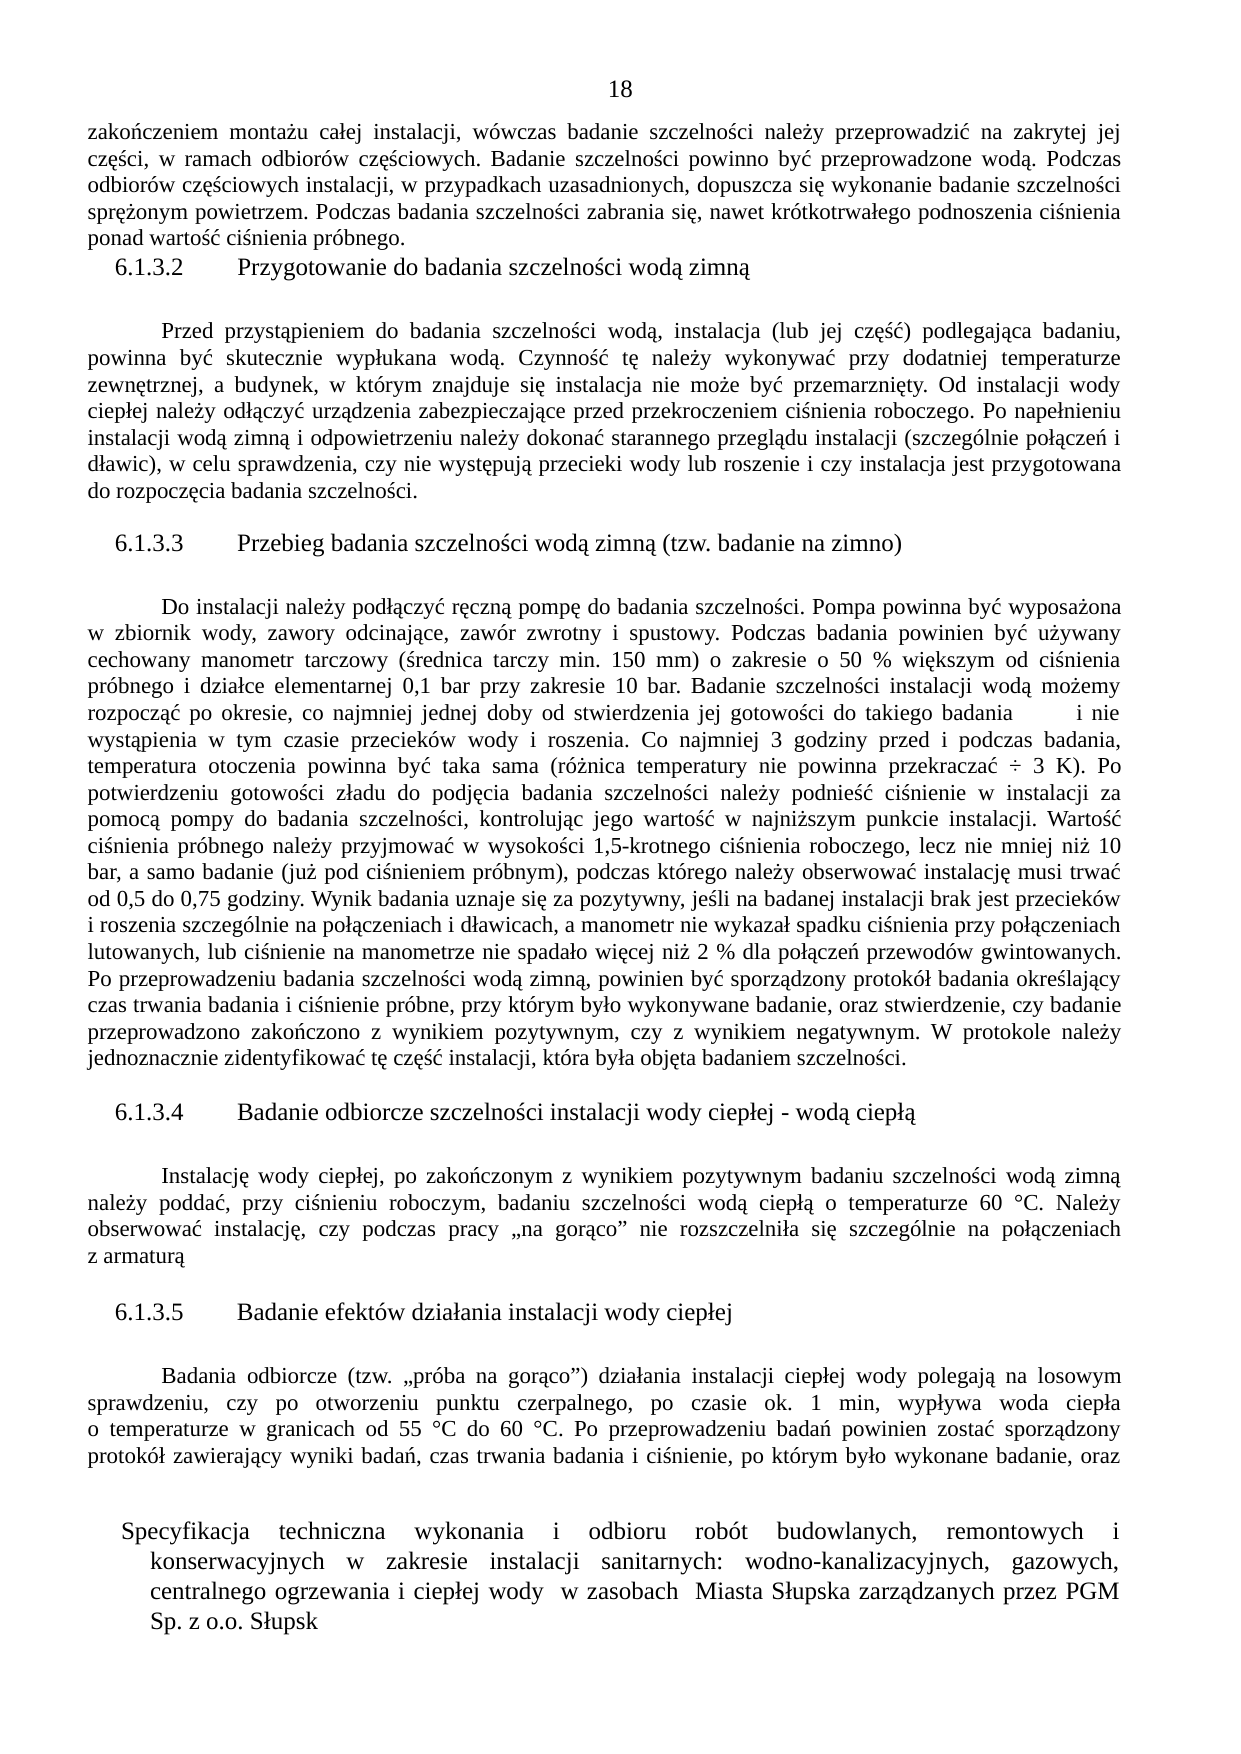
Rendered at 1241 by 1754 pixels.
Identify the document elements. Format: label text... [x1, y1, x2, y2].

text 6.1.3.4 Badanie odbiorcze szczelności instalacji wody ciepłej - wodą ciepłą [87, 1097, 1129, 1126]
text Badania odbiorcze (tzw. „próba na gorąco”) działania instalacji ciepłej wody polegają na losowym sprawdzeniu, czy po otworzeniu punktu czerpalnego, po czasie ok. 1 min, wypływa woda ciepła o temperaturze w granicach od 55 °C do 60 °C. Po przeprowadzeniu badań powinien zostać sporządzony protokół zawierający wyniki badań, czas trwania badania i ciśnienie, po którym było wykonane badanie, oraz [87, 1362, 1123, 1468]
text Przed przystąpieniem do badania szczelności wodą, instalacja (lub jej część) podlegająca badaniu, powinna być skutecznie wypłukana wodą. Czynność tę należy wykonywać przy dodatniej temperaturze zewnętrznej, a budynek, w którym znajduje się instalacja nie może być przemarznięty. Od instalacji wody ciepłej należy odłączyć urządzenia zabezpieczające przed przekroczeniem ciśnienia roboczego. Po napełnieniu instalacji wodą zimną i odpowietrzeniu należy dokonać starannego przeglądu instalacji (szczególnie połączeń i dławic), w celu sprawdzenia, czy nie występują przecieki wody lub roszenie i czy instalacja jest przygotowana do rozpoczęcia badania szczelności. [87, 317, 1123, 503]
text 6.1.3.3 Przebieg badania szczelności wodą zimną (tzw. badanie na zimno) [87, 527, 1129, 557]
text 6.1.3.5 Badanie efektów działania instalacji wody ciepłej [87, 1297, 1129, 1326]
text Do instalacji należy podłączyć ręczną pompę do badania szczelności. Pompa powinna być wyposażona w zbiornik wody, zawory odcinające, zawór zwrotny i spustowy. Podczas badania powinien być używany cechowany manometr tarczowy (średnica tarczy min. 150 mm) o zakresie o 50 % większym od ciśnienia próbnego i działce elementarnej 0,1 bar przy zakresie 10 bar. Badanie szczelności instalacji wodą możemy rozpocząć po okresie, co najmniej jednej doby od stwierdzenia jej gotowości do takiego badania i nie wystąpienia w tym czasie przecieków wody i roszenia. Co najmniej 3 godziny przed i podczas badania, temperatura otoczenia powinna być taka sama (różnica temperatury nie powinna przekraczać ÷ 3 K). Po potwierdzeniu gotowości zładu do podjęcia badania szczelności należy podnieść ciśnienie w instalacji za pomocą pompy do badania szczelności, kontrolując jego wartość w najniższym punkcie instalacji. Wartość ciśnienia próbnego należy przyjmować w wysokości 1,5-krotnego ciśnienia roboczego, lecz nie mniej niż 10 bar, a samo badanie (już pod ciśnieniem próbnym), podczas którego należy obserwować instalację musi trwać od 0,5 do 0,75 godziny. Wynik badania uznaje się za pozytywny, jeśli na badanej instalacji brak jest przecieków i roszenia szczególnie na połączeniach i dławicach, a manometr nie wykazał spadku ciśnienia przy połączeniach lutowanych, lub ciśnienie na manometrze nie spadało więcej niż 2 % dla połączeń przewodów gwintowanych. Po przeprowadzeniu badania szczelności wodą zimną, powinien być sporządzony protokół badania określający czas trwania badania i ciśnienie próbne, przy którym było wykonywane badanie, oraz stwierdzenie, czy badanie przeprowadzono zakończono z wynikiem pozytywnym, czy z wynikiem negatywnym. W protokole należy jednoznacznie zidentyfikować tę część instalacji, która była objęta badaniem szczelności. [87, 593, 1123, 1071]
text Instalację wody ciepłej, po zakończonym z wynikiem pozytywnym badaniu szczelności wodą zimną należy poddać, przy ciśnieniu roboczym, badaniu szczelności wodą ciepłą o temperaturze 60 °C. Należy obserwować instalację, czy podczas pracy „na gorąco” nie rozszczelniła się szczególnie na połączeniach z armaturą [87, 1162, 1123, 1268]
text zakończeniem montażu całej instalacji, wówczas badanie szczelności należy przeprowadzić na zakrytej jej części, w ramach odbiorów częściowych. Badanie szczelności powinno być przeprowadzone wodą. Podczas odbiorów częściowych instalacji, w przypadkach uzasadnionych, dopuszcza się wykonanie badanie szczelności sprężonym powietrzem. Podczas badania szczelności zabrania się, nawet krótkotrwałego podnoszenia ciśnienia ponad wartość ciśnienia próbnego. [87, 118, 1123, 251]
text 6.1.3.2 Przygotowanie do badania szczelności wodą zimną [87, 252, 1129, 281]
